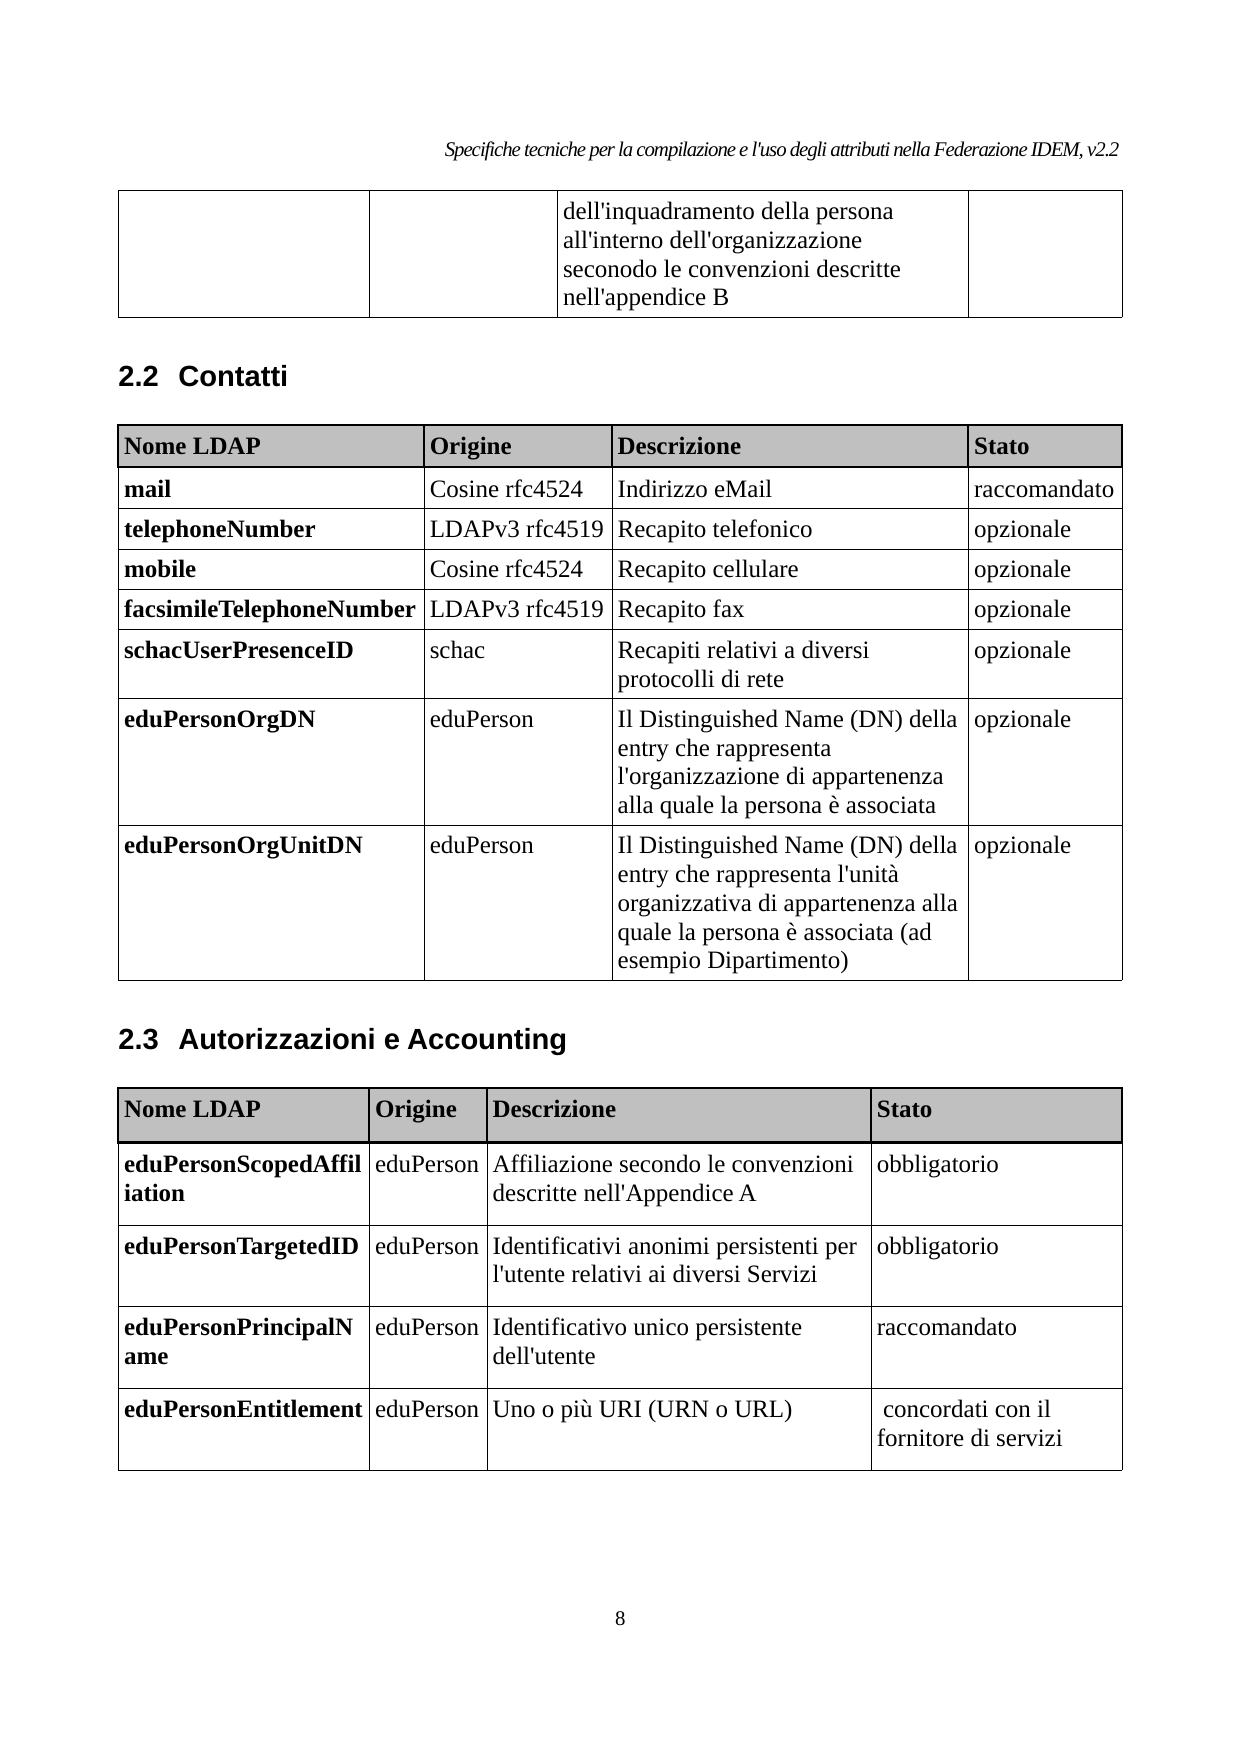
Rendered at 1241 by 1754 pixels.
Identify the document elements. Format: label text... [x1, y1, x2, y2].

table_cell concordati con il fornitore di servizi [872, 1389, 1122, 1469]
table_cell eduPersonEntitlement [119, 1389, 369, 1469]
table_cell eduPersonOrgUnitDN [119, 826, 424, 980]
table_cell Identificativo unico persistente dell'utente [488, 1307, 871, 1388]
table_cell [119, 191, 369, 317]
table_cell obbligatorio [872, 1144, 1122, 1225]
subtitle Contatti [118, 359, 1122, 392]
table_cell opzionale [969, 826, 1122, 980]
table_cell opzionale [969, 590, 1122, 629]
table_cell eduPersonTargetedID [119, 1226, 369, 1306]
table_cell LDAPv3 rfc4519 [425, 590, 612, 629]
table_header Origine [370, 1089, 486, 1141]
table_cell opzionale [969, 509, 1122, 548]
table_cell eduPerson [370, 1144, 487, 1225]
table_header Stato [969, 426, 1121, 466]
table_cell Il Distinguished Name (DN) della entry che rappresenta l'unità organizzativa di appartenenza alla quale la persona è associata (ad esempio Dipartimento) [613, 826, 968, 980]
table_cell Recapito fax [613, 590, 968, 629]
table_cell schacUserPresenceID [119, 630, 424, 698]
table_header Descrizione [613, 426, 967, 466]
table_cell [969, 191, 1122, 317]
table_header Nome LDAP [119, 426, 423, 466]
table_cell schac [425, 630, 612, 698]
table_cell telephoneNumber [119, 509, 424, 548]
table_header Nome LDAP [119, 1089, 368, 1141]
table_cell Recapiti relativi a diversi protocolli di rete [613, 630, 968, 698]
table_cell mail [119, 468, 424, 508]
table_cell Cosine rfc4524 [425, 550, 612, 589]
table_cell opzionale [969, 699, 1122, 825]
table_cell obbligatorio [872, 1226, 1122, 1306]
table_cell eduPersonOrgDN [119, 699, 424, 825]
table_header Stato [872, 1089, 1121, 1141]
table_cell Uno o più URI (URN o URL) [488, 1389, 871, 1469]
table_cell raccomandato [969, 468, 1122, 508]
table_cell raccomandato [872, 1307, 1122, 1388]
table_cell Affiliazione secondo le convenzioni descritte nell'Appendice A [488, 1144, 871, 1225]
table_cell LDAPv3 rfc4519 [425, 509, 612, 548]
table_cell Recapito telefonico [613, 509, 968, 548]
table_cell eduPersonPrincipalName [119, 1307, 369, 1388]
table_cell facsimileTelephoneNumber [119, 590, 424, 629]
table_cell eduPersonScopedAffiliation [119, 1144, 369, 1225]
table_header Descrizione [488, 1089, 870, 1141]
table_cell mobile [119, 550, 424, 589]
table_cell [370, 191, 557, 317]
table_header Origine [425, 426, 611, 466]
table_cell opzionale [969, 550, 1122, 589]
table_cell Identificativi anonimi persistenti per l'utente relativi ai diversi Servizi [488, 1226, 871, 1306]
table_cell eduPerson [370, 1307, 487, 1388]
table_cell Indirizzo eMail [613, 468, 968, 508]
table_cell eduPerson [370, 1389, 487, 1469]
subtitle Autorizzazioni e Accounting [118, 1022, 1122, 1055]
table_cell eduPerson [425, 699, 612, 825]
table_cell dell'inquadramento della persona all'interno dell'organizzazione seconodo le convenzioni descritte nell'appendice B [558, 191, 968, 317]
table_cell eduPerson [425, 826, 612, 980]
table_cell eduPerson [370, 1226, 487, 1306]
table_cell Cosine rfc4524 [425, 468, 612, 508]
table_cell Recapito cellulare [613, 550, 968, 589]
table_cell opzionale [969, 630, 1122, 698]
table_cell Il Distinguished Name (DN) della entry che rappresenta l'organizzazione di appartenenza alla quale la persona è associata [613, 699, 968, 825]
